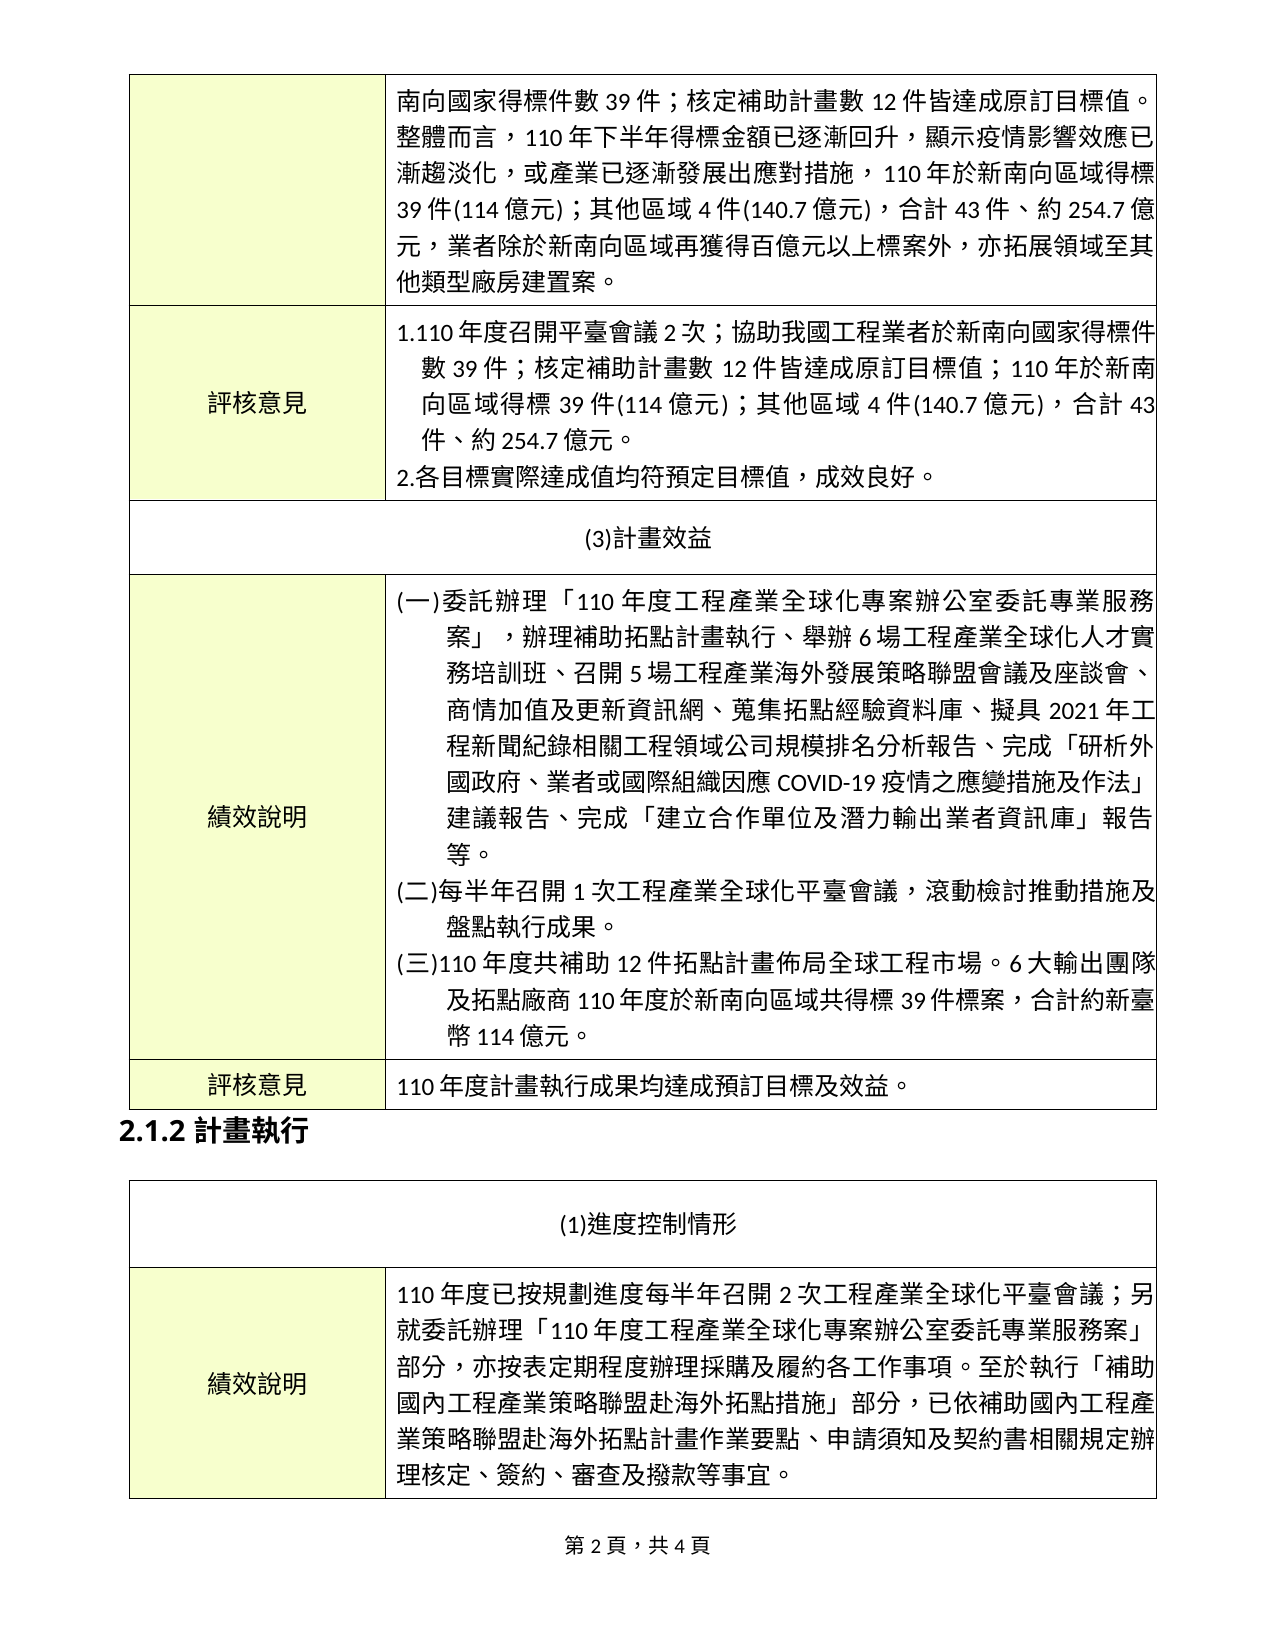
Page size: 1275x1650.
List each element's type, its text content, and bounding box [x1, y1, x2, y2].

table_cell 110年度計畫執行成果均達成預訂目標及效益。 [386, 1060, 1156, 1109]
table_cell 南向國家得標件數39件；核定補助計畫數 12件皆達成原訂目標值。整體而言，110年下半年得標金額已逐漸回升，顯示疫情影響效應已漸趨淡化，或產業已逐漸發展出應對措施，110年於新南向區域得標39件(114億元)；其他區域4件(140.7億元)，合計43件、約254.7億元，業者除於新南向區域再獲得百億元以上標案外，亦拓展領域至其他類型廠房建置案。 [386, 75, 1156, 305]
table_cell 評核意見 [130, 306, 385, 499]
table_cell 績效說明 [130, 1268, 385, 1498]
table_cell (3)計畫效益 [130, 501, 1156, 574]
table_cell (一)委託辦理「110年度工程產業全球化專案辦公室委託專業服務案」，辦理補助拓點計畫執行、舉辦6場工程產業全球化人才實務培訓班、召開5場工程產業海外發展策略聯盟會議及座談會、商情加值及更新資訊網、蒐集拓點經驗資料庫、擬具2021年工程新聞紀錄相關工程領域公司規模排名分析報告、完成「研析外國政府、業者或國際組織因應COVID-19疫情之應變措施及作法」建議報告、完成「建立合作單位及潛力輸出業者資訊庫」報告等。 (二)每半年召開1次工程產業全球化平臺會議，滾動檢討推動措施及盤點執行成果。 (三)110年度共補助12件拓點計畫佈局全球工程市場。6大輸出團隊及拓點廠商110年度於新南向區域共得標39件標案，合計約新臺幣114億元。 [386, 575, 1156, 1059]
table_cell 1.110年度召開平臺會議2次；協助我國工程業者於新南向國家得標件數39件；核定補助計畫數 12件皆達成原訂目標值；110年於新南向區域得標39件(114億元)；其他區域4件(140.7億元)，合計43件、約254.7億元。 2.各目標實際達成值均符預定目標值，成效良好。 [386, 306, 1156, 499]
text 2.1.2 計畫執行 [119, 1110, 1156, 1149]
table_header (1)進度控制情形 [130, 1181, 1156, 1267]
table_cell [130, 75, 385, 305]
table_cell 110年度已按規劃進度每半年召開2次工程產業全球化平臺會議；另就委託辦理「110年度工程產業全球化專案辦公室委託專業服務案」部分，亦按表定期程度辦理採購及履約各工作事項。至於執行「補助國內工程產業策略聯盟赴海外拓點措施」部分，已依補助國內工程產業策略聯盟赴海外拓點計畫作業要點、申請須知及契約書相關規定辦理核定、簽約、審查及撥款等事宜。 [386, 1268, 1156, 1498]
table_cell 績效說明 [130, 575, 385, 1059]
table_cell 評核意見 [130, 1060, 385, 1109]
